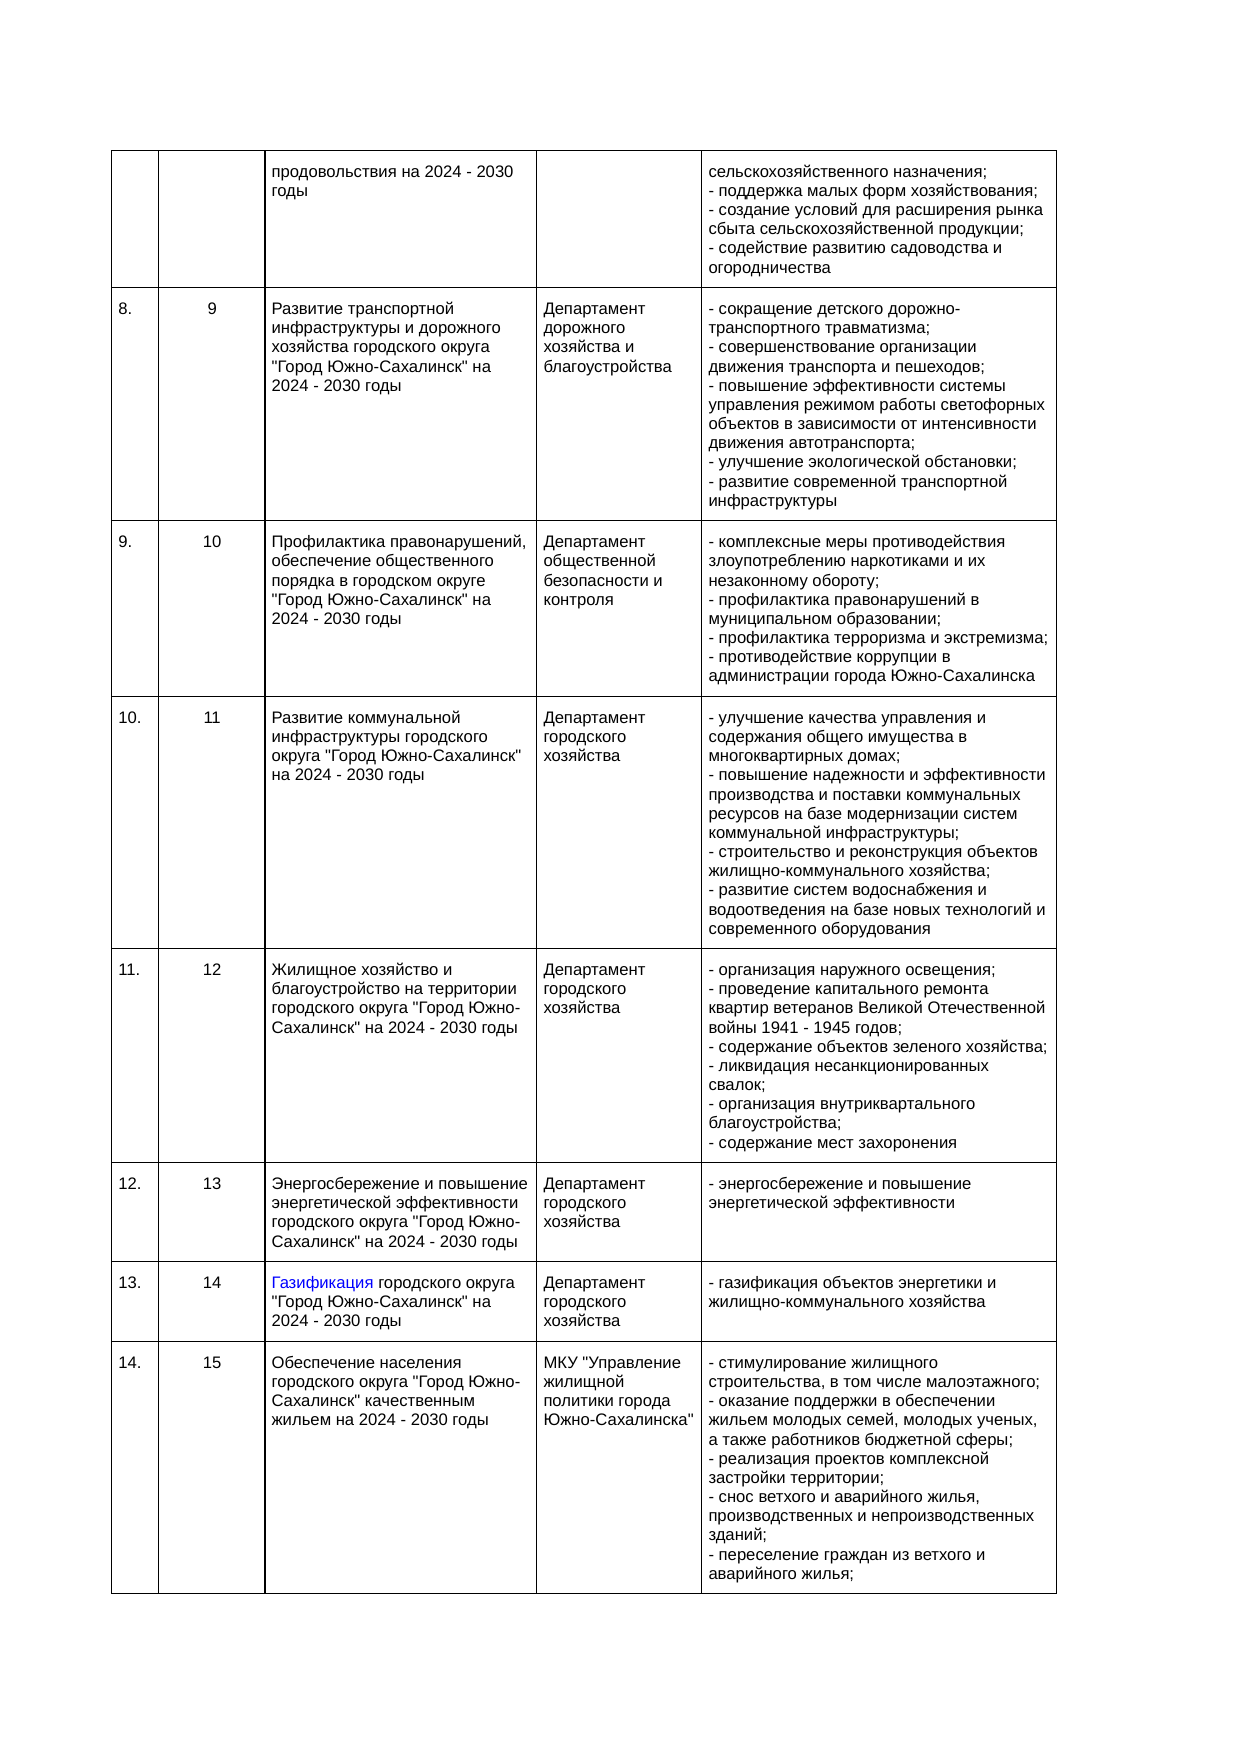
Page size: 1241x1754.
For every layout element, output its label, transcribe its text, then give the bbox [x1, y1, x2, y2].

table_cell 11 [159, 697, 264, 948]
table_cell - комплексные меры противодействия злоупотреблению наркотиками и их незаконному обороту; - профилактика правонарушений в муниципальном образовании; - профилактика терроризма и экстремизма; - противодействие коррупции в администрации города Южно-Сахалинска [702, 521, 1056, 696]
table_cell 14 [159, 1262, 264, 1341]
table_cell Развитие коммунальной инфраструктуры городского округа "Город Южно-Сахалинск" на 2024 - 2030 годы [266, 697, 536, 948]
table_cell 10 [159, 521, 264, 696]
table_cell продовольствия на 2024 - 2030 годы [266, 151, 536, 287]
table_cell Департамент городского хозяйства [537, 697, 701, 948]
table_cell Департамент городского хозяйства [537, 1262, 701, 1341]
table_cell 8. [112, 288, 158, 520]
table_cell - стимулирование жилищного строительства, в том числе малоэтажного; - оказание поддержки в обеспечении жильем молодых семей, молодых ученых, а также работников бюджетной сферы; - реализация проектов комплексной застройки территории; - снос ветхого и аварийного жилья, производственных и непроизводственных зданий; - переселение граждан из ветхого и аварийного жилья; [702, 1342, 1056, 1593]
table_cell Обеспечение населения городского округа "Город Южно-Сахалинск" качественным жильем на 2024 - 2030 годы [266, 1342, 536, 1593]
table_cell 14. [112, 1342, 158, 1593]
table_cell - энергосбережение и повышение энергетической эффективности [702, 1163, 1056, 1261]
table_cell [159, 151, 264, 287]
table_cell - организация наружного освещения; - проведение капитального ремонта квартир ветеранов Великой Отечественной войны 1941 - 1945 годов; - содержание объектов зеленого хозяйства; - ликвидация несанкционированных свалок; - организация внутриквартального благоустройства; - содержание мест захоронения [702, 949, 1056, 1162]
table_cell [537, 151, 701, 287]
table_cell 10. [112, 697, 158, 948]
table_cell 12 [159, 949, 264, 1162]
table_cell - газификация объектов энергетики и жилищно-коммунального хозяйства [702, 1262, 1056, 1341]
table_cell 11. [112, 949, 158, 1162]
table_cell 13 [159, 1163, 264, 1261]
table_cell Газификация городского округа "Город Южно-Сахалинск" на 2024 - 2030 годы [266, 1262, 536, 1341]
table_cell Энергосбережение и повышение энергетической эффективности городского округа "Город Южно-Сахалинск" на 2024 - 2030 годы [266, 1163, 536, 1261]
table_cell сельскохозяйственного назначения; - поддержка малых форм хозяйствования; - создание условий для расширения рынка сбыта сельскохозяйственной продукции; - содействие развитию садоводства и огородничества [702, 151, 1056, 287]
table_cell 15 [159, 1342, 264, 1593]
table_cell - улучшение качества управления и содержания общего имущества в многоквартирных домах; - повышение надежности и эффективности производства и поставки коммунальных ресурсов на базе модернизации систем коммунальной инфраструктуры; - строительство и реконструкция объектов жилищно-коммунального хозяйства; - развитие систем водоснабжения и водоотведения на базе новых технологий и современного оборудования [702, 697, 1056, 948]
table_cell Профилактика правонарушений, обеспечение общественного порядка в городском округе "Город Южно-Сахалинск" на 2024 - 2030 годы [266, 521, 536, 696]
table_cell 12. [112, 1163, 158, 1261]
table_cell Департамент дорожного хозяйства и благоустройства [537, 288, 701, 520]
table_cell 9. [112, 521, 158, 696]
table_cell 13. [112, 1262, 158, 1341]
table_cell - сокращение детского дорожно-транспортного травматизма; - совершенствование организации движения транспорта и пешеходов; - повышение эффективности системы управления режимом работы светофорных объектов в зависимости от интенсивности движения автотранспорта; - улучшение экологической обстановки; - развитие современной транспортной инфраструктуры [702, 288, 1056, 520]
table_cell Департамент городского хозяйства [537, 949, 701, 1162]
table_cell Департамент общественной безопасности и контроля [537, 521, 701, 696]
table_cell [112, 151, 158, 287]
table_cell Развитие транспортной инфраструктуры и дорожного хозяйства городского округа "Город Южно-Сахалинск" на 2024 - 2030 годы [266, 288, 536, 520]
table_cell Департамент городского хозяйства [537, 1163, 701, 1261]
table_cell МКУ "Управление жилищной политики города Южно-Сахалинска" [537, 1342, 701, 1593]
table_cell 9 [159, 288, 264, 520]
table_cell Жилищное хозяйство и благоустройство на территории городского округа "Город Южно-Сахалинск" на 2024 - 2030 годы [266, 949, 536, 1162]
